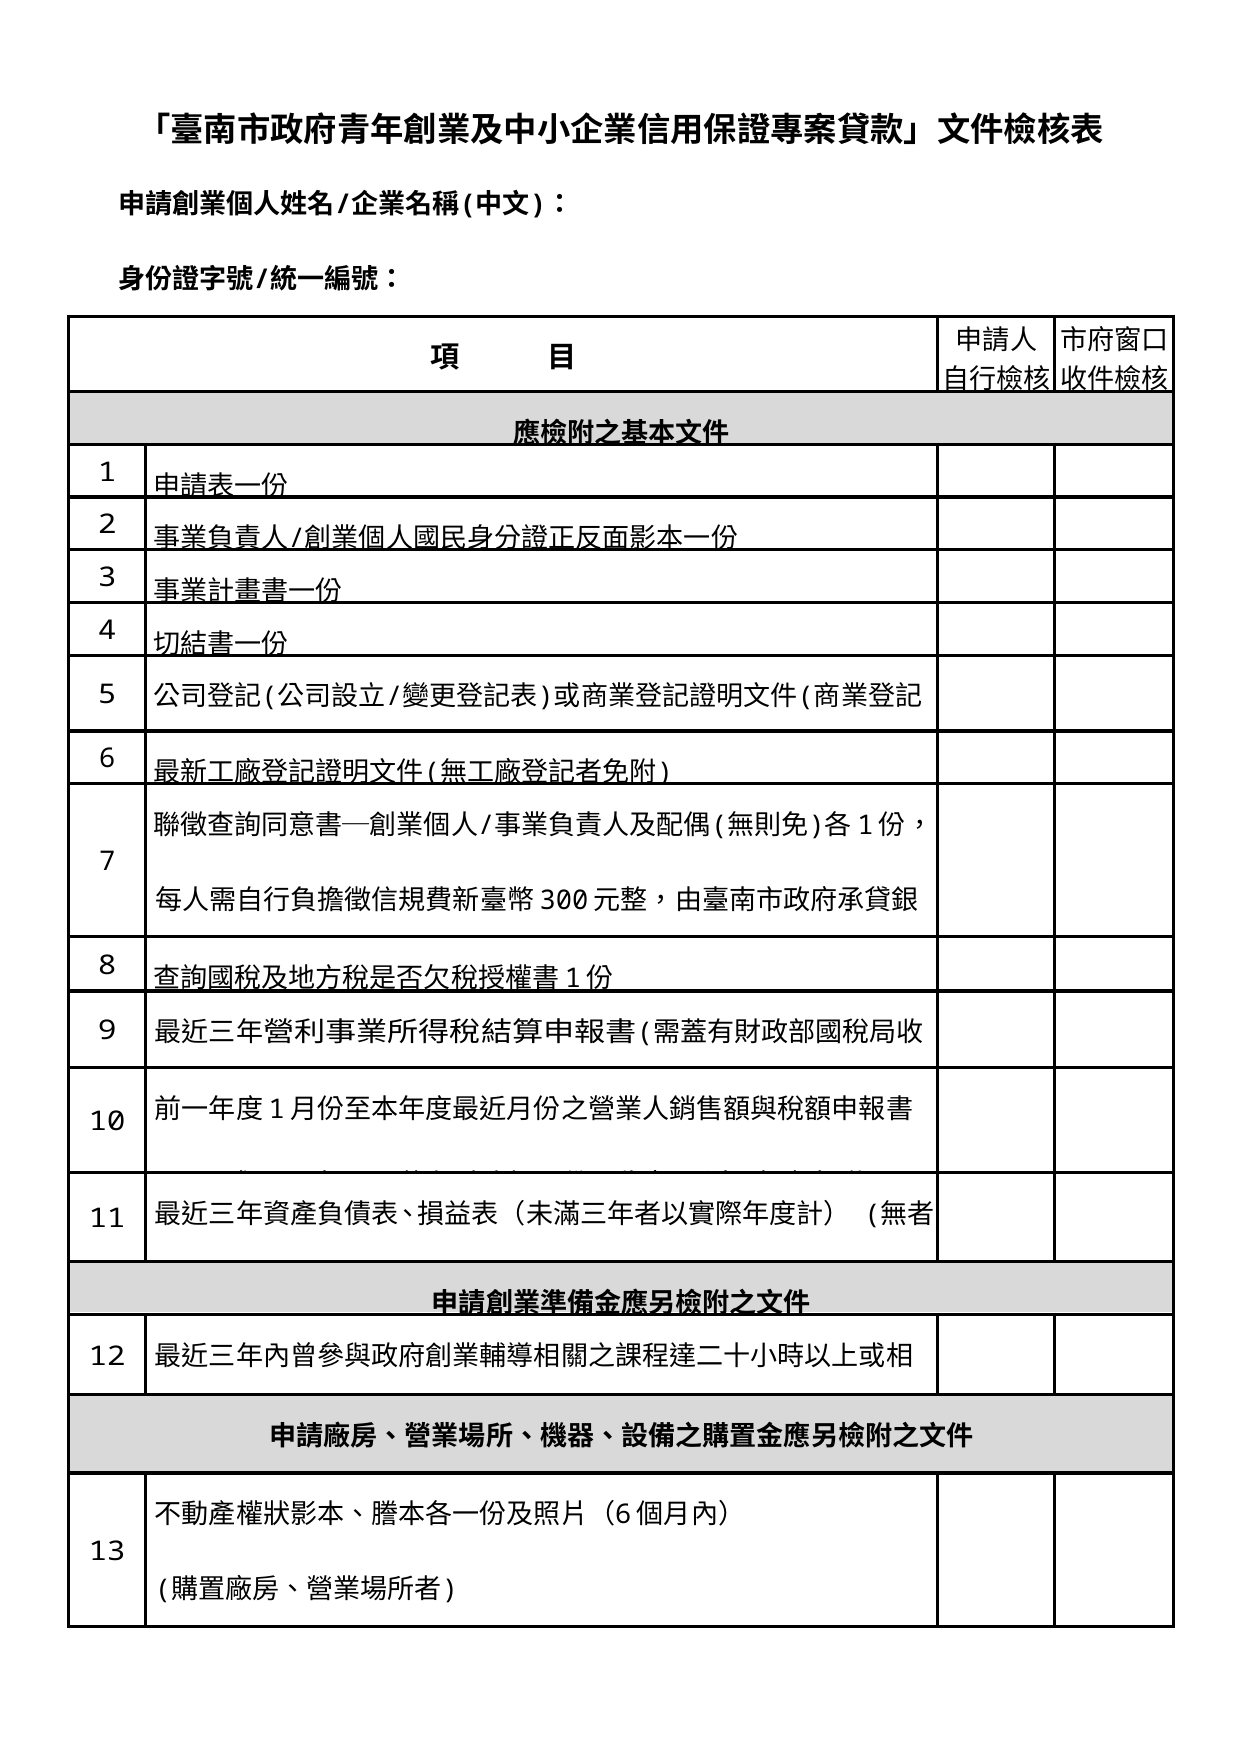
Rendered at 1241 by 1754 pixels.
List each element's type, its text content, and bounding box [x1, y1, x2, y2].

table_cell 最近三年營利事業所得稅結算申報書(需蓋有財政部國稅局收件章或網路申報回執聯)影本(無者免附) [147, 993, 936, 1066]
table_cell [939, 733, 1053, 782]
table_cell 2 [70, 499, 144, 548]
text 身份證字號/統一編號： [118, 239, 1122, 314]
table_cell [1056, 1475, 1172, 1624]
table_cell 9 [70, 993, 144, 1066]
table_cell [939, 551, 1053, 601]
table_cell [939, 446, 1053, 495]
table_cell [939, 1475, 1053, 1624]
table_cell 4 [70, 604, 144, 653]
table_cell [939, 938, 1053, 989]
table_cell 公司登記(公司設立/變更登記表)或商業登記證明文件(商業登記抄本)影本一份(無者免附) [147, 657, 936, 729]
text 「臺南市政府青年創業及中小企業信用保證專案貸款」文件檢核表 [118, 89, 1122, 164]
table_cell [1056, 733, 1172, 782]
table_cell 12 [70, 1316, 144, 1393]
table_cell 切結書一份 [147, 604, 936, 653]
table_cell [1056, 604, 1172, 653]
table_cell [939, 657, 1053, 729]
table_cell 最新工廠登記證明文件(無工廠登記者免附) [147, 733, 936, 782]
table_cell [1056, 551, 1172, 601]
table_cell [1056, 1316, 1172, 1393]
table_header 市府窗口 收件檢核 [1056, 318, 1172, 390]
table_header 申請人 自行檢核 [939, 318, 1053, 390]
table_cell 申請廠房、營業場所、機器、設備之購置金應另檢附之文件 [70, 1396, 1172, 1471]
table_cell [1056, 499, 1172, 548]
table_cell 申請創業準備金應另檢附之文件 [70, 1263, 1172, 1312]
table_cell [1056, 1174, 1172, 1260]
table_cell 7 [70, 785, 144, 935]
table_cell [1056, 1069, 1172, 1171]
table_cell [1056, 938, 1172, 989]
table_cell 1 [70, 446, 144, 495]
table_cell [1056, 446, 1172, 495]
table_cell 申請表一份 [147, 446, 936, 495]
table_cell 查詢國稅及地方稅是否欠稅授權書1份 [147, 938, 936, 989]
table_cell 11 [70, 1174, 144, 1260]
table_cell 聯徵查詢同意書─創業個人/事業負責人及配偶(無則免)各1份，每人需自行負擔徵信規費新臺幣300元整，由臺南市政府承貸銀行聯繫代收，收據於臺南市政府承貸銀行核辦時給予，無論貸款核准與否均不予退還 [147, 785, 936, 935]
table_cell [1056, 785, 1172, 935]
text 申請創業個人姓名/企業名稱(中文)： [118, 164, 1122, 239]
table_cell 應檢附之基本文件 [70, 393, 1172, 443]
table_cell [939, 499, 1053, 548]
table_cell [939, 993, 1053, 1066]
table_cell 10 [70, 1069, 144, 1171]
table_cell 13 [70, 1475, 144, 1624]
table_cell [939, 1316, 1053, 1393]
table_cell 8 [70, 938, 144, 989]
table_cell 前一年度1月份至本年度最近月份之營業人銷售額與稅額申報書(401或403表)(需蓋有財政部國稅局收章)影本(無者免附) [147, 1069, 936, 1171]
table_header 項 目 [70, 318, 936, 390]
table_cell [1056, 657, 1172, 729]
table_cell [1056, 993, 1172, 1066]
table_cell [939, 1174, 1053, 1260]
table_cell 不動產權狀影本、謄本各一份及照片（6個月內） (購置廠房、營業場所者) [147, 1475, 936, 1624]
table_cell 事業計畫書一份 [147, 551, 936, 601]
table_cell [939, 604, 1053, 653]
table_cell 最近三年內曾參與政府創業輔導相關之課程達二十小時以上或相關計畫 [147, 1316, 936, 1393]
table_cell [939, 1069, 1053, 1171]
table_cell 5 [70, 657, 144, 729]
table_cell 最近三年資產負債表、損益表（未滿三年者以實際年度計） (無者免附) [147, 1174, 936, 1260]
table_cell [939, 785, 1053, 935]
table_cell 3 [70, 551, 144, 601]
table_cell 6 [70, 733, 144, 782]
table_cell 事業負責人/創業個人國民身分證正反面影本一份 [147, 499, 936, 548]
